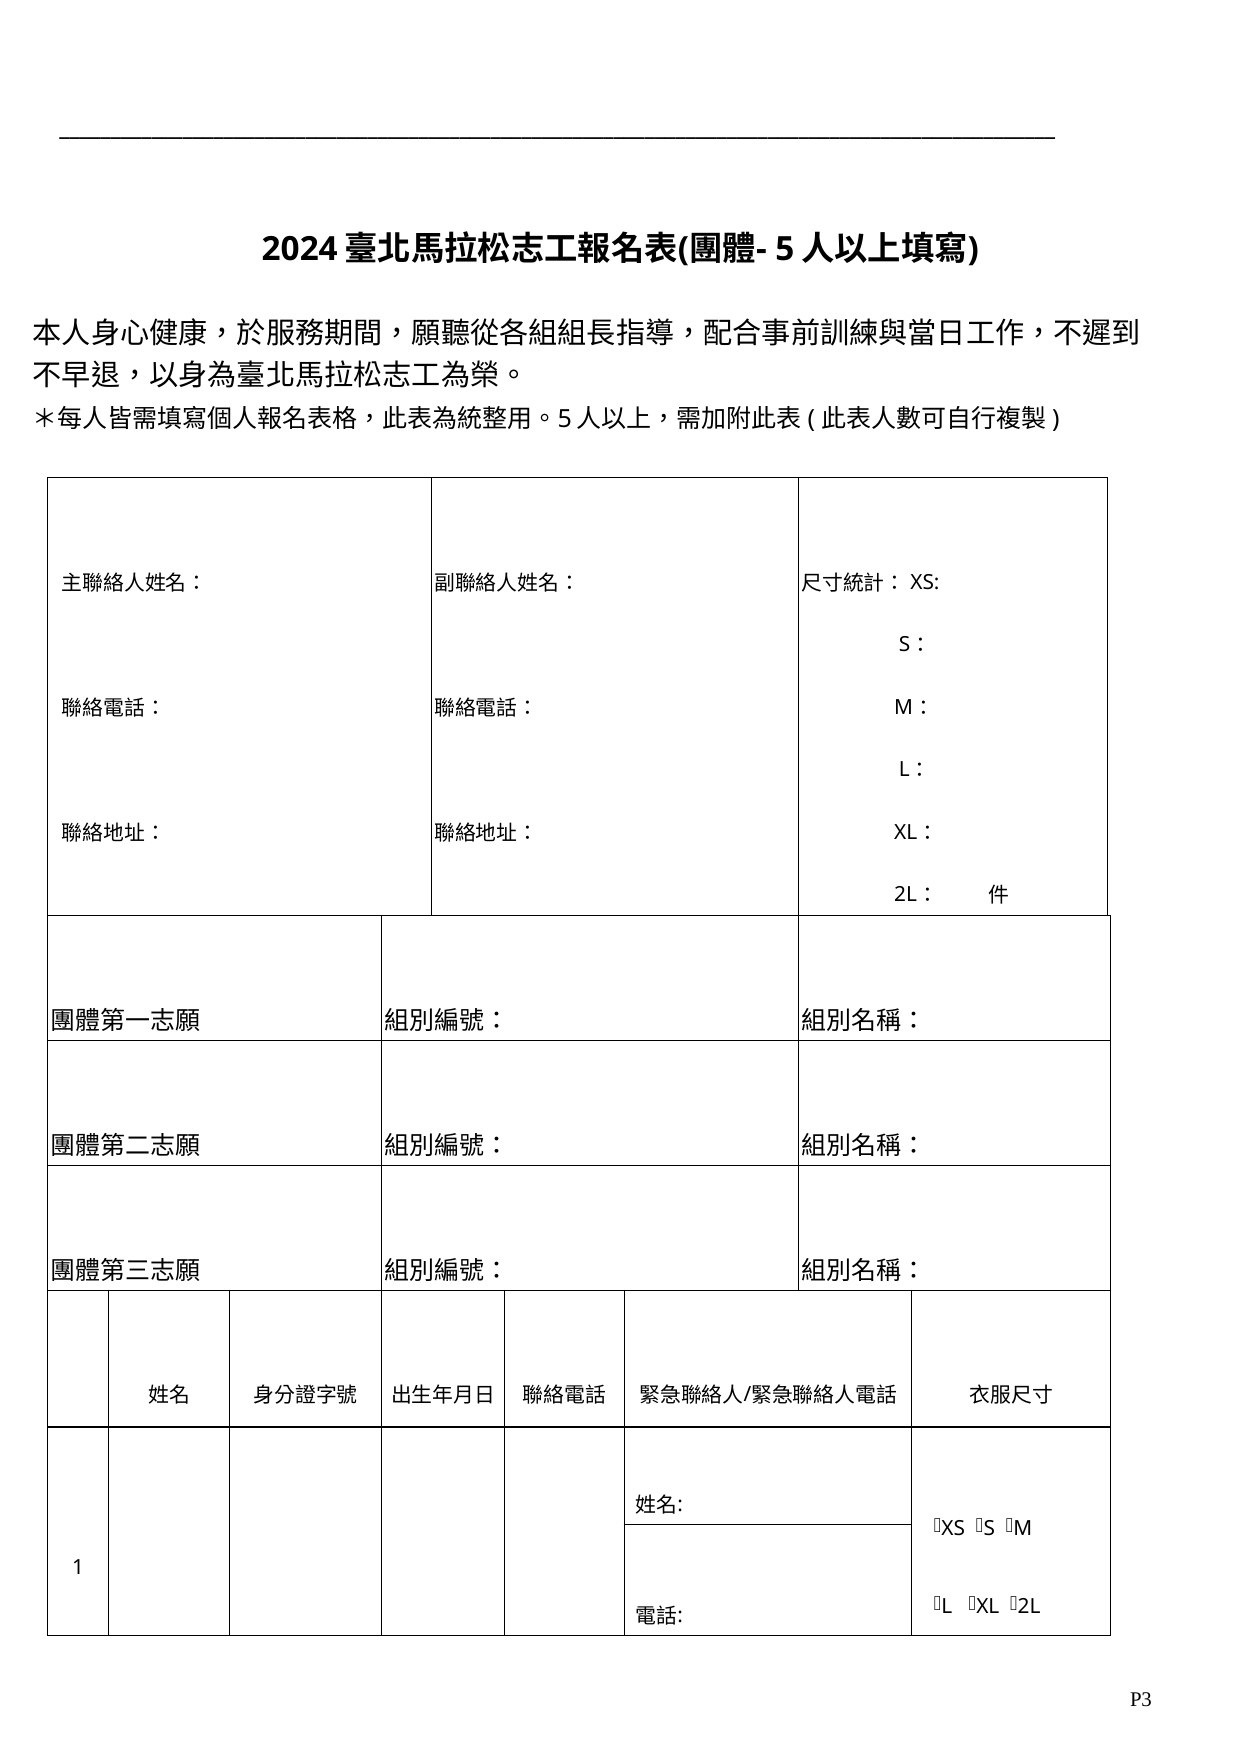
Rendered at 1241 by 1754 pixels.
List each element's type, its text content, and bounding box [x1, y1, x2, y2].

text 本人身心健康，於服務期間，願聽從各組組長指導，配合事前訓練與當日工作，不遲到不早退，以身為臺北馬拉松志工為榮。 [32, 310, 1157, 394]
table_cell 團體第三志願 [48, 1166, 381, 1289]
table_cell 組別名稱： [799, 916, 1110, 1039]
table_header 副聯絡人姓名： 聯絡電話： 聯絡地址： [432, 478, 798, 914]
table_cell 姓名: [625, 1428, 911, 1524]
table_cell 組別編號： [382, 1041, 798, 1164]
table_cell 緊急聯絡人/緊急聯絡人電話 [625, 1291, 911, 1426]
table_header 主聯絡人姓名： 聯絡電話： 聯絡地址： [48, 478, 431, 914]
table_cell 組別編號： [382, 916, 798, 1039]
table_cell 1 [48, 1428, 108, 1635]
table_cell 團體第二志願 [48, 1041, 381, 1164]
table_cell 團體第一志願 [48, 916, 381, 1039]
table_cell 出生年月日 [382, 1291, 504, 1426]
table_cell 組別編號： [382, 1166, 798, 1289]
table_cell 身分證字號 [230, 1291, 381, 1426]
table_cell 聯絡電話 [505, 1291, 624, 1426]
table_cell 組別名稱： [799, 1041, 1110, 1164]
table_cell 衣服尺寸 [912, 1291, 1110, 1426]
text _________________________________________________________________________________________________ [59, 102, 1152, 144]
table_cell [48, 1291, 108, 1426]
table_cell 姓名 [109, 1291, 229, 1426]
table_cell XS S M L XL 2L [912, 1428, 1110, 1635]
table_cell 組別名稱： [799, 1166, 1110, 1289]
table_header 尺寸統計： XS: S： M： L： XL： 2L： 件 [799, 478, 1107, 914]
table_cell [230, 1428, 381, 1635]
table_cell 電話: [625, 1525, 911, 1635]
table_cell [109, 1428, 229, 1635]
text ＊每人皆需填寫個人報名表格，此表為統整用。5人以上，需加附此表 ( 此表人數可自行複製 ) [32, 394, 1157, 435]
table_cell [382, 1428, 504, 1635]
text 2024臺北馬拉松志工報名表(團體- 5人以上填寫) [89, 227, 1152, 269]
table_cell [505, 1428, 624, 1635]
